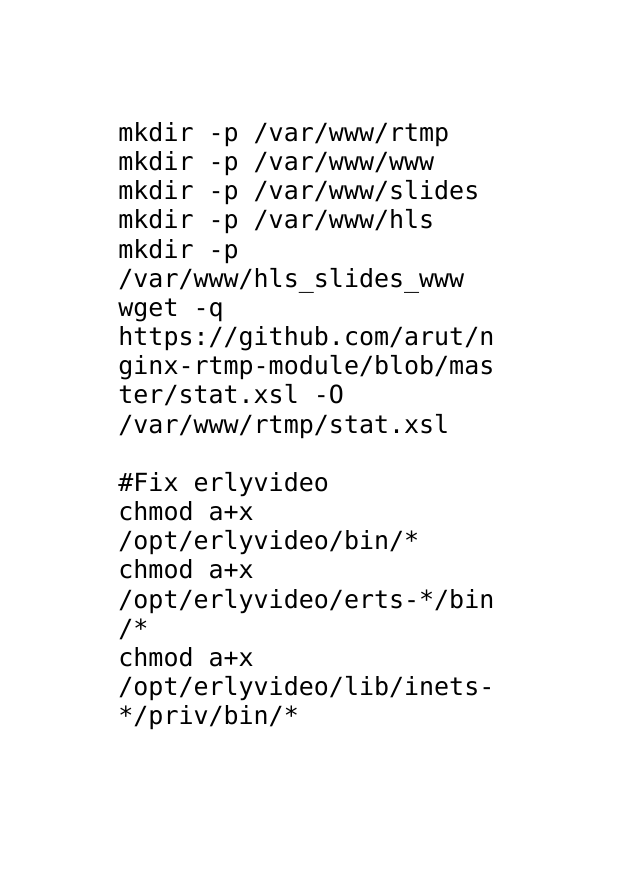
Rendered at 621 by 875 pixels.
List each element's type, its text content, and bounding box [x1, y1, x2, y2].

text mkdir -p /var/www/rtmp mkdir -p /var/www/www mkdir -p /var/www/slides mkdir -p /var/www/hls mkdir -p /var/www/hls_slides_www wget -q https://github.com/arut/nginx-rtmp-module/blob/master/stat.xsl -O /var/www/rtmp/stat.xsl #Fix erlyvideo chmod a+x /opt/erlyvideo/bin/* chmod a+x /opt/erlyvideo/erts-*/bin/* chmod a+x /opt/erlyvideo/lib/inets-*/priv/bin/* [118, 118, 502, 731]
